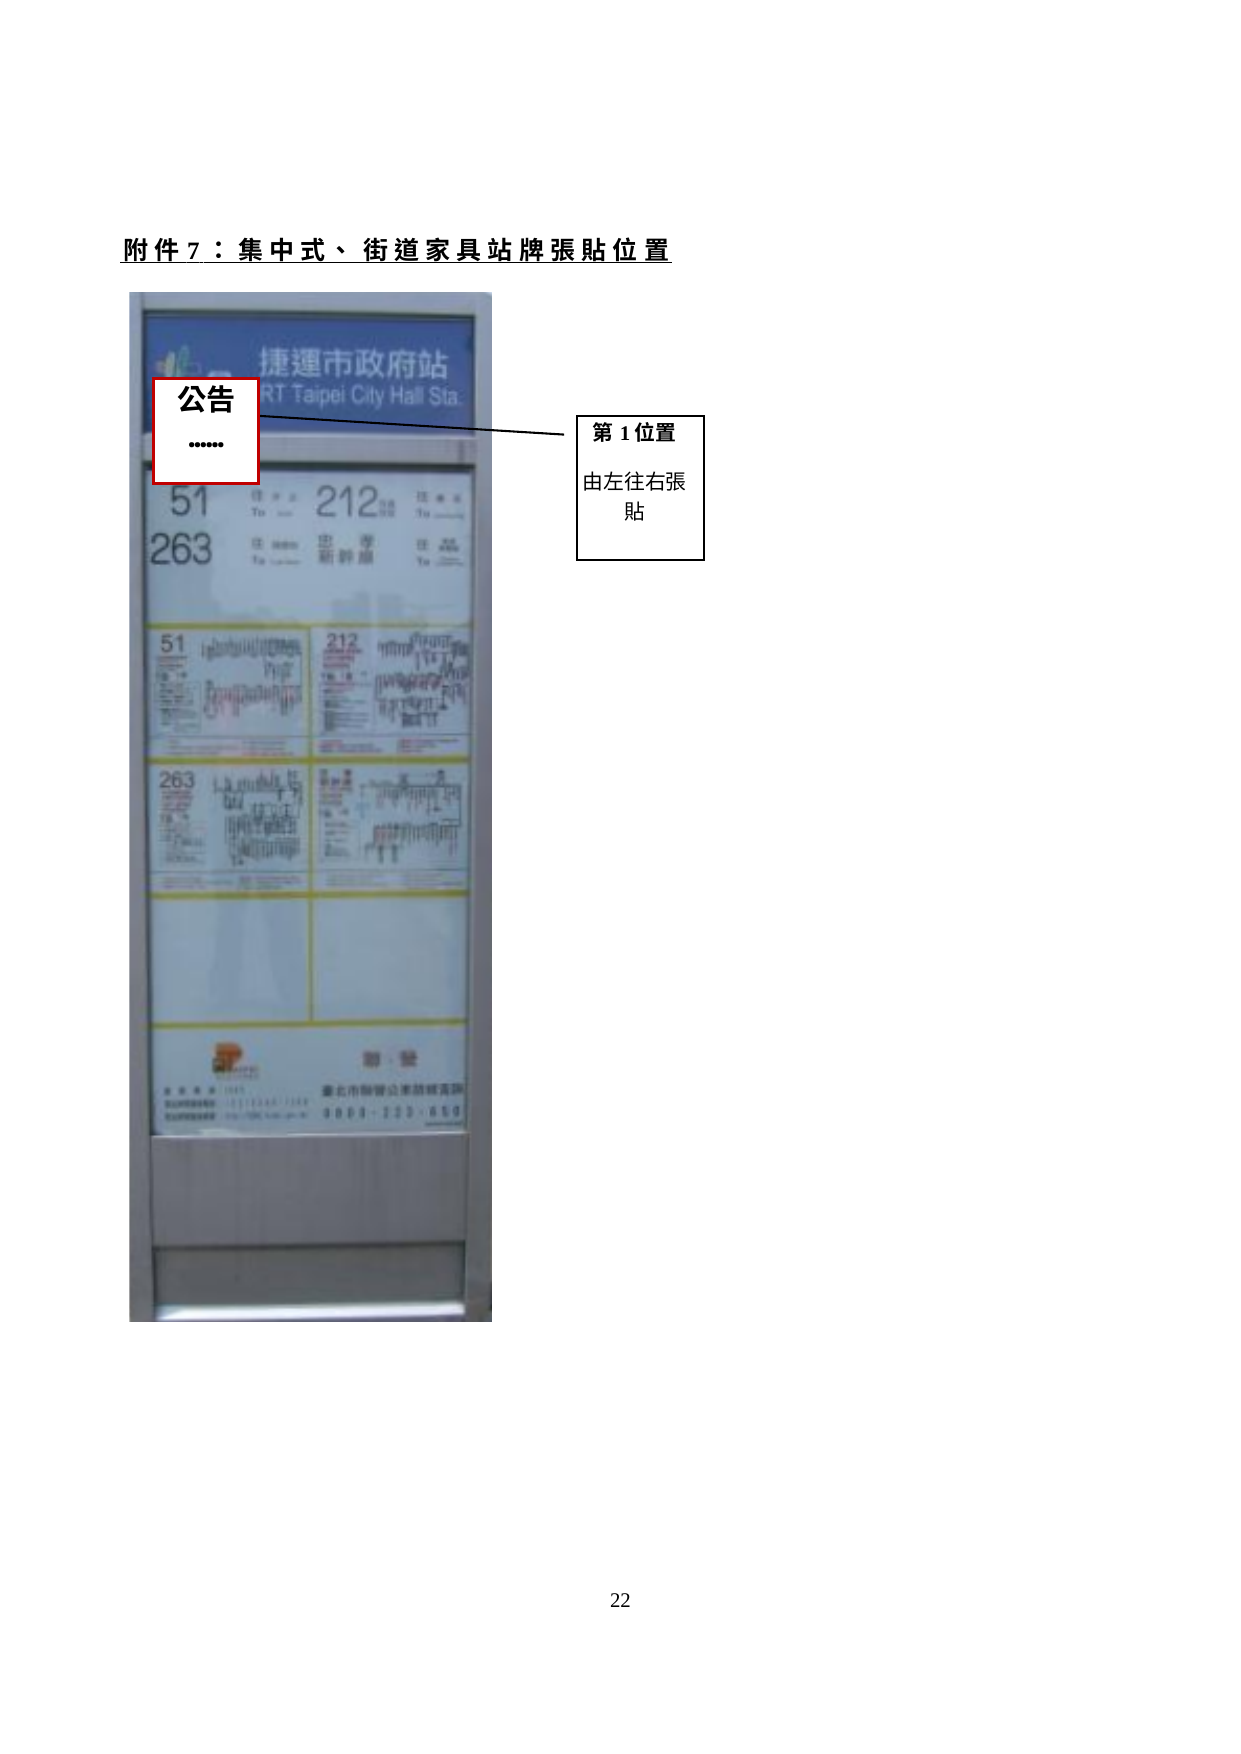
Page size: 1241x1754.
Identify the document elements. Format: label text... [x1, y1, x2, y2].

text 附件7：集中式、街道家具站牌張貼位置 [120, 197, 1120, 259]
text …… [170, 418, 242, 455]
text 公告 [170, 380, 242, 418]
